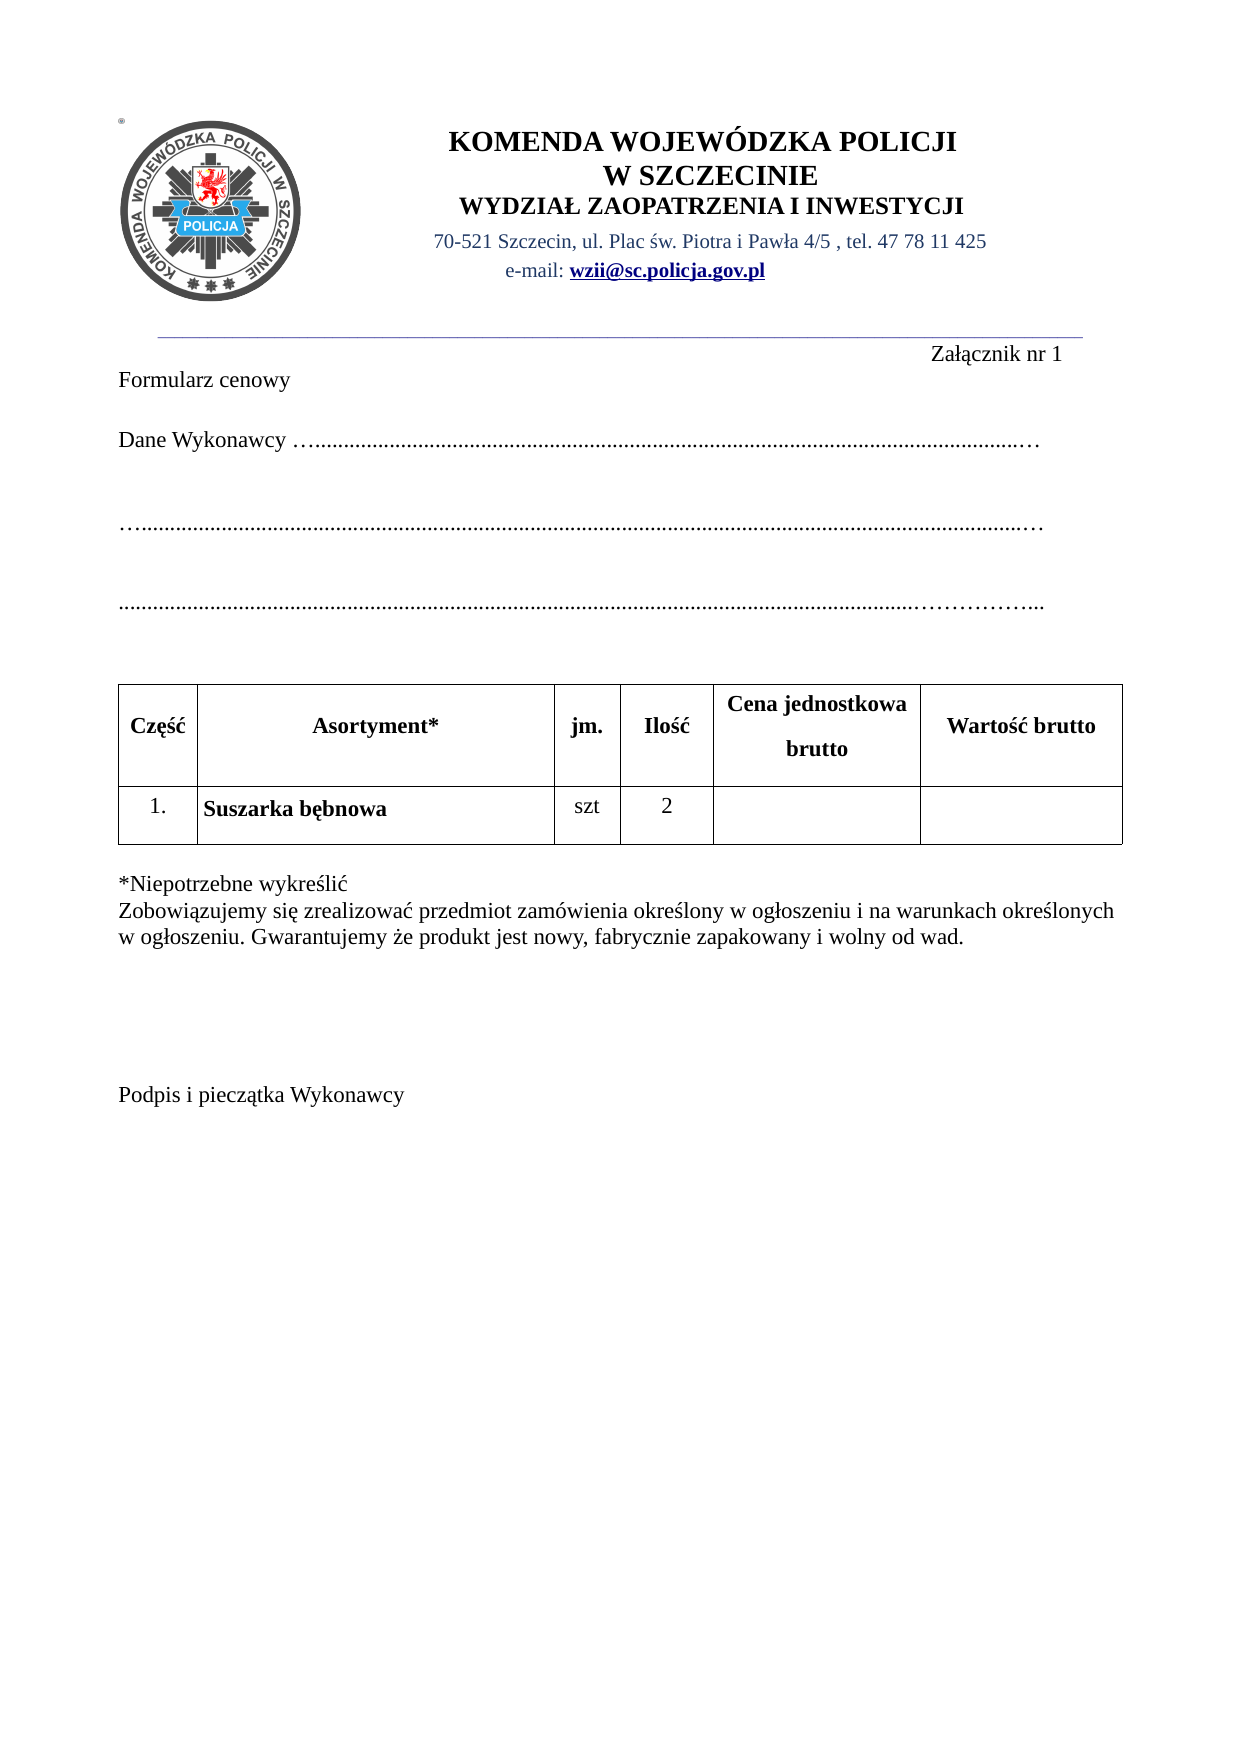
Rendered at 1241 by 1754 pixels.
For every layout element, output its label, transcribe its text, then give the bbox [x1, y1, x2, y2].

table_header Cena jednostkowa brutto [714, 685, 920, 786]
table_cell 1. [119, 787, 197, 843]
text [118, 124, 248, 158]
table_header Asortyment* [198, 685, 554, 786]
text …..........................................................................................................................................................… [118, 509, 1122, 535]
text Zobowiązujemy się zrealizować przedmiot zamówienia określony w ogłoszeniu i na warunkach określonych w ogłoszeniu. Gwarantujemy że produkt jest nowy, fabrycznie zapakowany i wolny od wad. [118, 897, 1122, 949]
table_cell [921, 787, 1122, 843]
text e-mail: wzii@sc.policja.gov.pl [303, 258, 1123, 282]
text Dane Wykonawcy …...........................................................................................................................… [118, 426, 1122, 453]
text W SZCZECINIE [303, 158, 1122, 191]
text Podpis i pieczątka Wykonawcy [118, 1081, 1122, 1108]
text 70-521 Szczecin, ul. Plac św. Piotra i Pawła 4/5 , tel. 47 78 11 425 [303, 239, 1123, 251]
text ...........................................................................................................................................……………... [118, 588, 1122, 614]
text [118, 158, 178, 191]
table_header Wartość brutto [921, 685, 1122, 786]
text *Niepotrzebne wykreślić [118, 870, 1122, 897]
table_cell Suszarka bębnowa [198, 787, 554, 843]
text [118, 191, 148, 220]
picture [118, 118, 125, 124]
text Załącznik nr 1 [118, 339, 1122, 366]
table_cell [714, 787, 920, 843]
text WYDZIAŁ ZAOPATRZENIA I INWESTYCJI [303, 191, 1122, 220]
table_header Ilość [621, 685, 713, 786]
table_header jm. [555, 685, 620, 786]
text _______________________________________________________________________________________________________________ [118, 282, 1122, 339]
table_cell 2 [621, 787, 713, 843]
text Formularz cenowy [118, 366, 1122, 392]
table_header Część [119, 685, 197, 786]
text KOMENDA WOJEWÓDZKA POLICJI [303, 124, 1122, 158]
table_cell szt [555, 787, 620, 843]
picture [121, 122, 303, 304]
